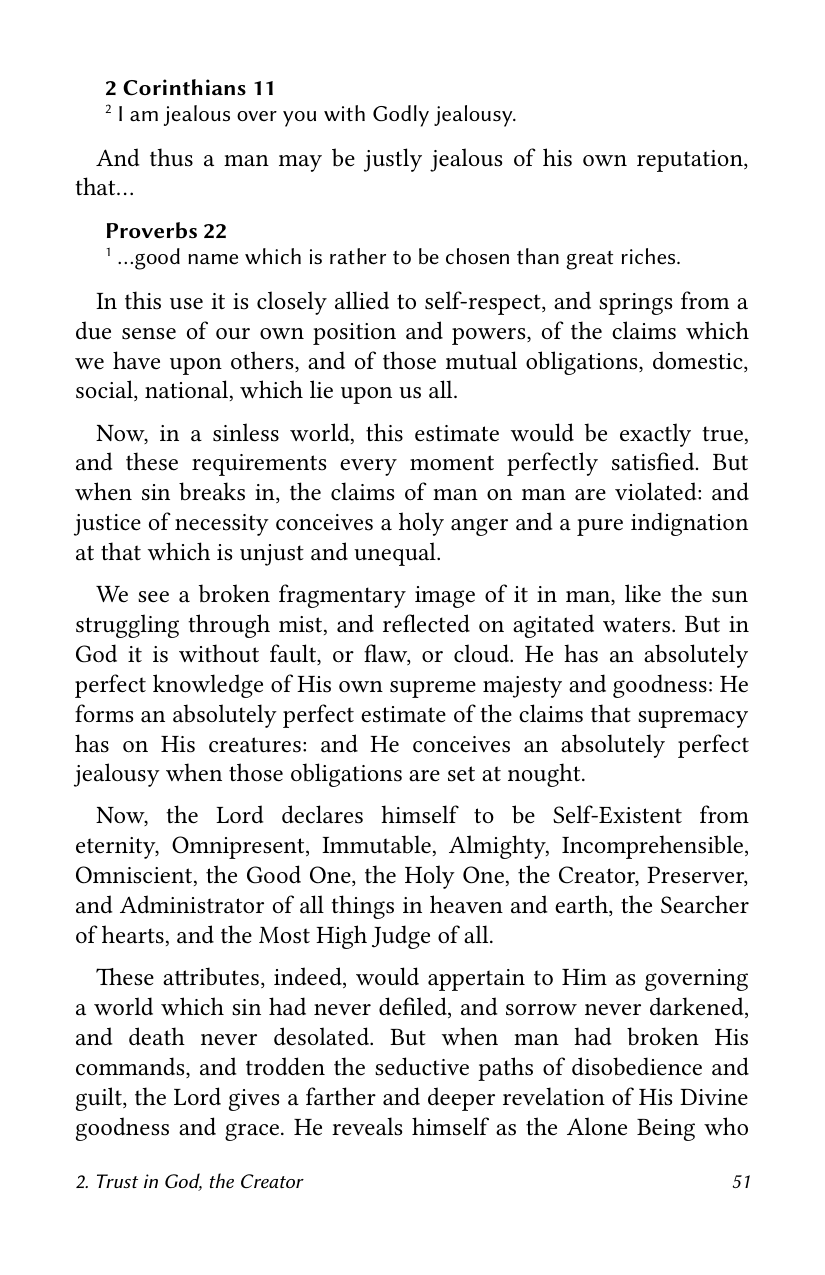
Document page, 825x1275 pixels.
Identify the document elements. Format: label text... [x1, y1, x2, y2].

text 2 I am jealous over you with Godly jealousy. [105, 101, 720, 127]
text Now, in a sinless world, this estimate would be exactly true, and these requirements every moment perfectly satisfied. But when sin breaks in, the claims of man on man are violated: and justice of necessity conceives a holy anger and a pure indignation at that which is unjust and unequal. [75, 418, 750, 567]
text We see a broken fragmentary image of it in man, like the sun struggling through mist, and reflected on agitated waters. But in God it is without fault, or flaw, or cloud. He has an absolutely perfect knowledge of His own supreme majesty and goodness: He forms an absolutely perfect estimate of the claims that supremacy has on His creatures: and He conceives an absolutely perfect jealousy when those obligations are set at nought. [75, 580, 750, 788]
text In this use it is closely allied to self-respect, and springs from a due sense of our own position and powers, of the claims which we have upon others, and of those mutual obligations, domestic, social, national, which lie upon us all. [75, 287, 750, 405]
text Now, the Lord declares himself to be Self-Existent from eternity, Omnipresent, Immutable, Almighty, Incomprehensible, Omniscient, the Good One, the Holy One, the Creator, Preserver, and Administrator of all things in heaven and earth, the Searcher of hearts, and the Most High Judge of all. [75, 801, 750, 949]
text These attributes, indeed, would appertain to Him as governing a world which sin had never defiled, and sorrow never darkened, and death never desolated. But when man had broken His commands, and trodden the seductive paths of disobedience and guilt, the Lord gives a farther and deeper revelation of His Divine goodness and grace. He reveals himself as the Alone Being who [75, 963, 750, 1141]
text And thus a man may be justly jealous of his own reputation, that... [75, 143, 750, 202]
text Proverbs 22 [105, 218, 750, 244]
text 2 Corinthians 11 [105, 75, 750, 101]
text 1 ...good name which is rather to be chosen than great riches. [105, 244, 720, 271]
